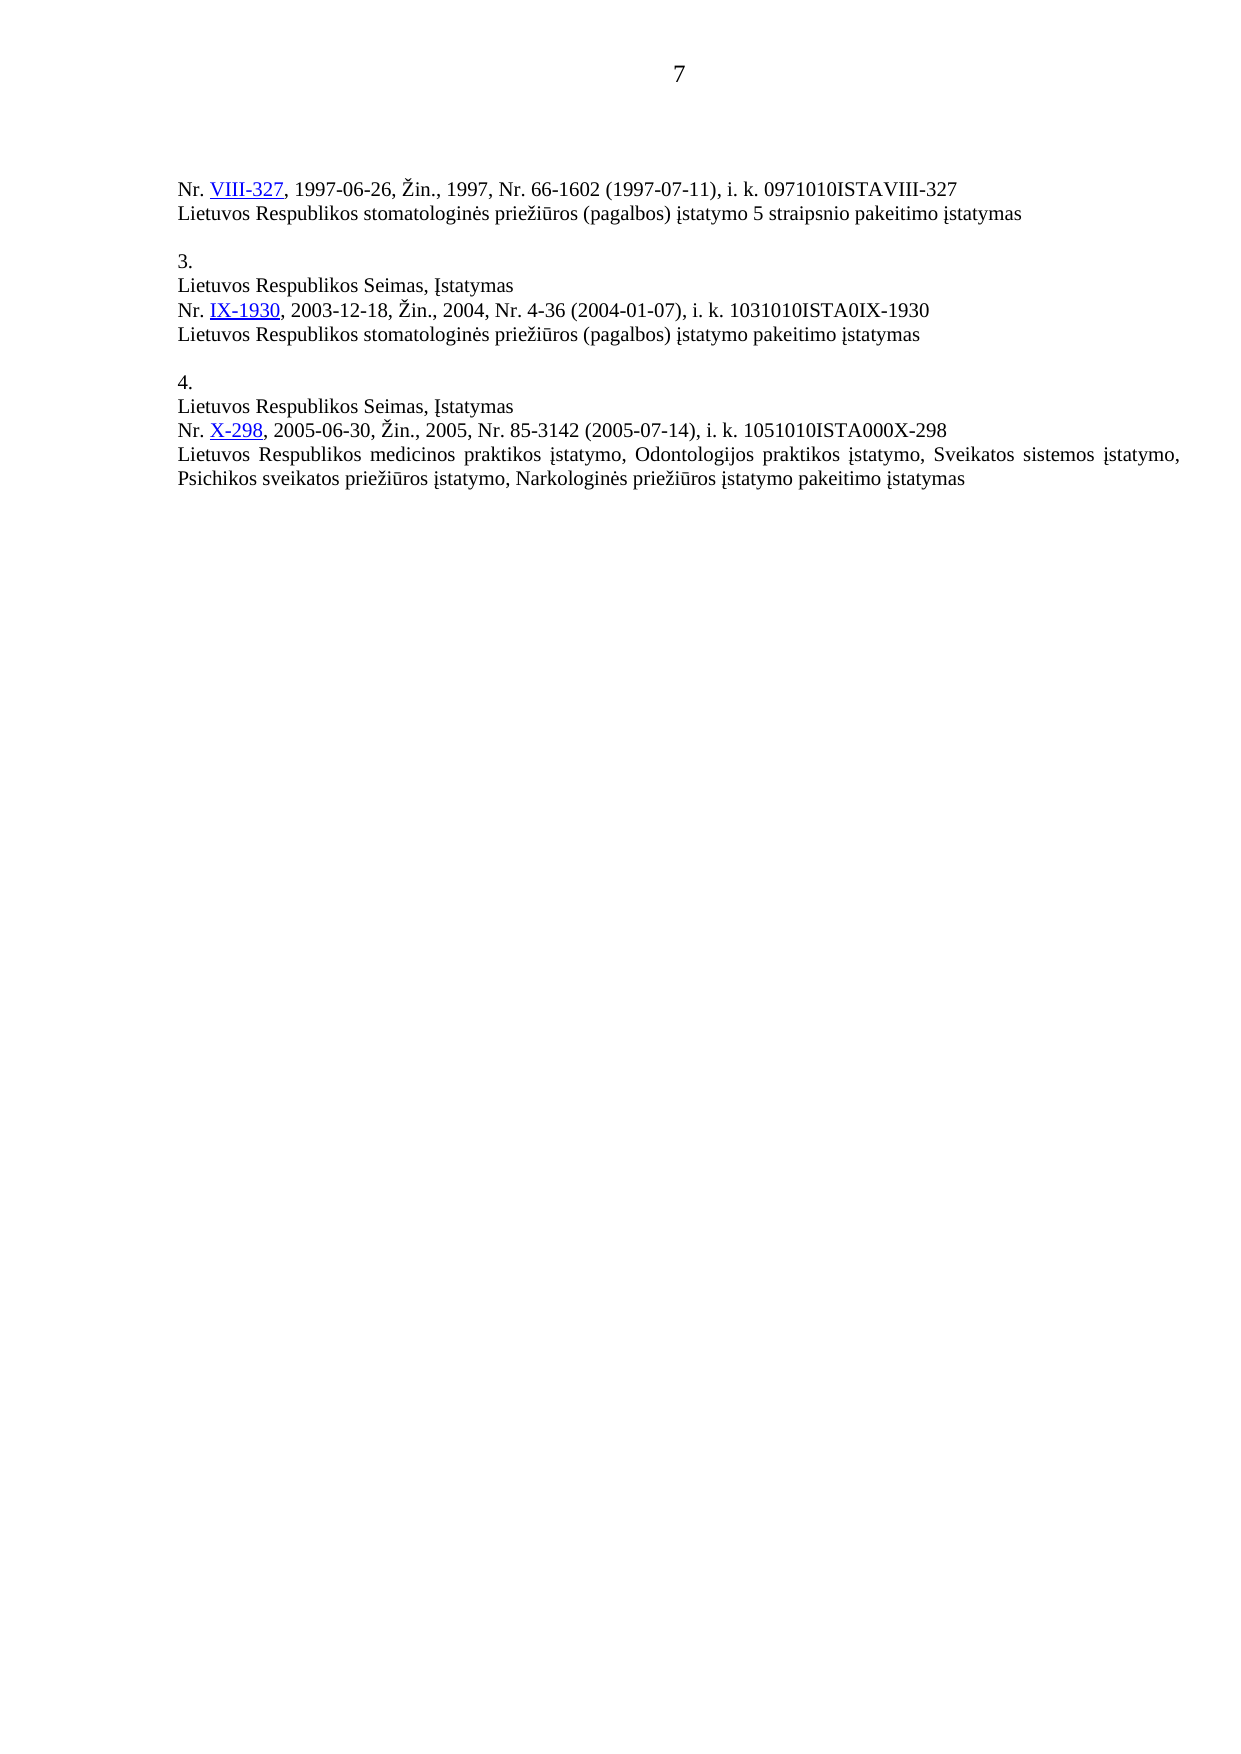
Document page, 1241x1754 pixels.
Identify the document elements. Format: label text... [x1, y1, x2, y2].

text 4. [177, 370, 1181, 394]
text Nr. VIII-327, 1997-06-26, Žin., 1997, Nr. 66-1602 (1997-07-11), i. k. 0971010ISTAVIII-327 [177, 177, 1181, 201]
text 3. [177, 249, 1181, 273]
text Lietuvos Respublikos stomatologinės priežiūros (pagalbos) įstatymo pakeitimo įstatymas [177, 322, 1181, 346]
text Nr. IX-1930, 2003-12-18, Žin., 2004, Nr. 4-36 (2004-01-07), i. k. 1031010ISTA0IX-1930 [177, 297, 1181, 322]
text Lietuvos Respublikos Seimas, Įstatymas [177, 394, 1181, 418]
text Lietuvos Respublikos Seimas, Įstatymas [177, 273, 1181, 297]
text Lietuvos Respublikos medicinos praktikos įstatymo, Odontologijos praktikos įstatymo, Sveikatos sistemos įstatymo, Psichikos sveikatos priežiūros įstatymo, Narkologinės priežiūros įstatymo pakeitimo įstatymas [177, 442, 1181, 490]
text Nr. X-298, 2005-06-30, Žin., 2005, Nr. 85-3142 (2005-07-14), i. k. 1051010ISTA000X-298 [177, 418, 1181, 442]
text Lietuvos Respublikos stomatologinės priežiūros (pagalbos) įstatymo 5 straipsnio pakeitimo įstatymas [177, 201, 1181, 225]
